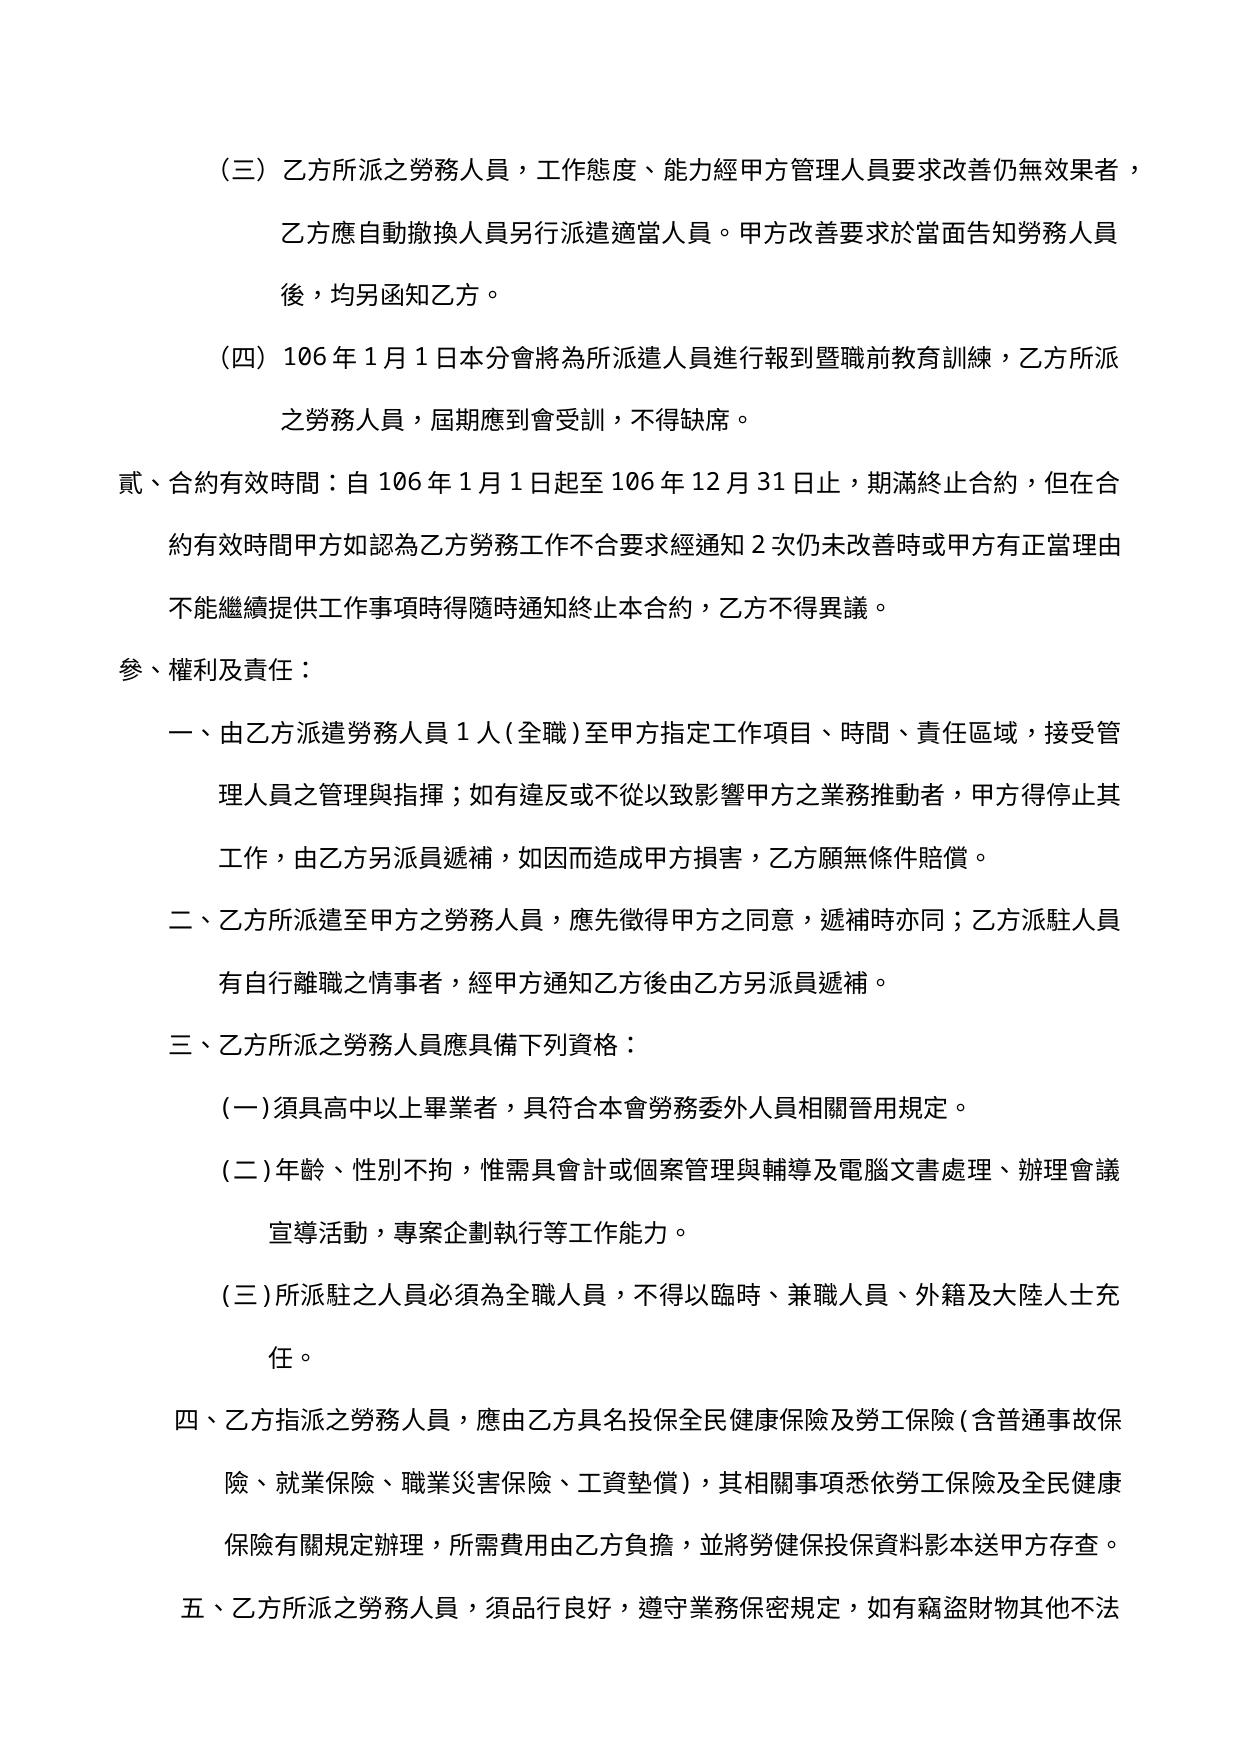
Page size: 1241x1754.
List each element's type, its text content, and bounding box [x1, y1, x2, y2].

text (二)年齡、性別不拘，惟需具會計或個案管理與輔導及電腦文書處理、辦理會議宣導活動，專案企劃執行等工作能力。 [218, 1127, 1122, 1252]
text (三)所派駐之人員必須為全職人員，不得以臨時、兼職人員、外籍及大陸人士充任。 [218, 1252, 1122, 1377]
text 五、乙方所派之勞務人員，須品行良好，遵守業務保密規定，如有竊盜財物其他不法 [181, 1564, 1122, 1627]
text （四）106年1月1日本分會將為所派遣人員進行報到暨職前教育訓練，乙方所派之勞務人員，屆期應到會受訓，不得缺席。 [206, 314, 1122, 439]
text 一、由乙方派遣勞務人員1人(全職)至甲方指定工作項目、時間、責任區域，接受管理人員之管理與指揮；如有違反或不從以致影響甲方之業務推動者，甲方得停止其工作，由乙方另派員遞補，如因而造成甲方損害，乙方願無條件賠償。 [168, 689, 1122, 877]
text (一)須具高中以上畢業者，具符合本會勞務委外人員相關晉用規定。 [218, 1064, 1122, 1127]
text 三、乙方所派之勞務人員應具備下列資格： [118, 1002, 1122, 1064]
text 二、乙方所派遣至甲方之勞務人員，應先徵得甲方之同意，遞補時亦同；乙方派駐人員有自行離職之情事者，經甲方通知乙方後由乙方另派員遞補。 [168, 877, 1122, 1002]
text 參、權利及責任： [118, 627, 1122, 689]
text 四、乙方指派之勞務人員，應由乙方具名投保全民健康保險及勞工保險(含普通事故保險、就業保險、職業災害保險、工資墊償)，其相關事項悉依勞工保險及全民健康保險有關規定辦理，所需費用由乙方負擔，並將勞健保投保資料影本送甲方存查。 [174, 1377, 1122, 1564]
text 貳、合約有效時間：自106年1月1日起至106年12月31日止，期滿終止合約，但在合約有效時間甲方如認為乙方勞務工作不合要求經通知2次仍未改善時或甲方有正當理由不能繼續提供工作事項時得隨時通知終止本合約，乙方不得異議。 [118, 439, 1122, 627]
text （三）乙方所派之勞務人員，工作態度、能力經甲方管理人員要求改善仍無效果者，乙方應自動撤換人員另行派遣適當人員。甲方改善要求於當面告知勞務人員後，均另函知乙方。 [206, 127, 1122, 314]
